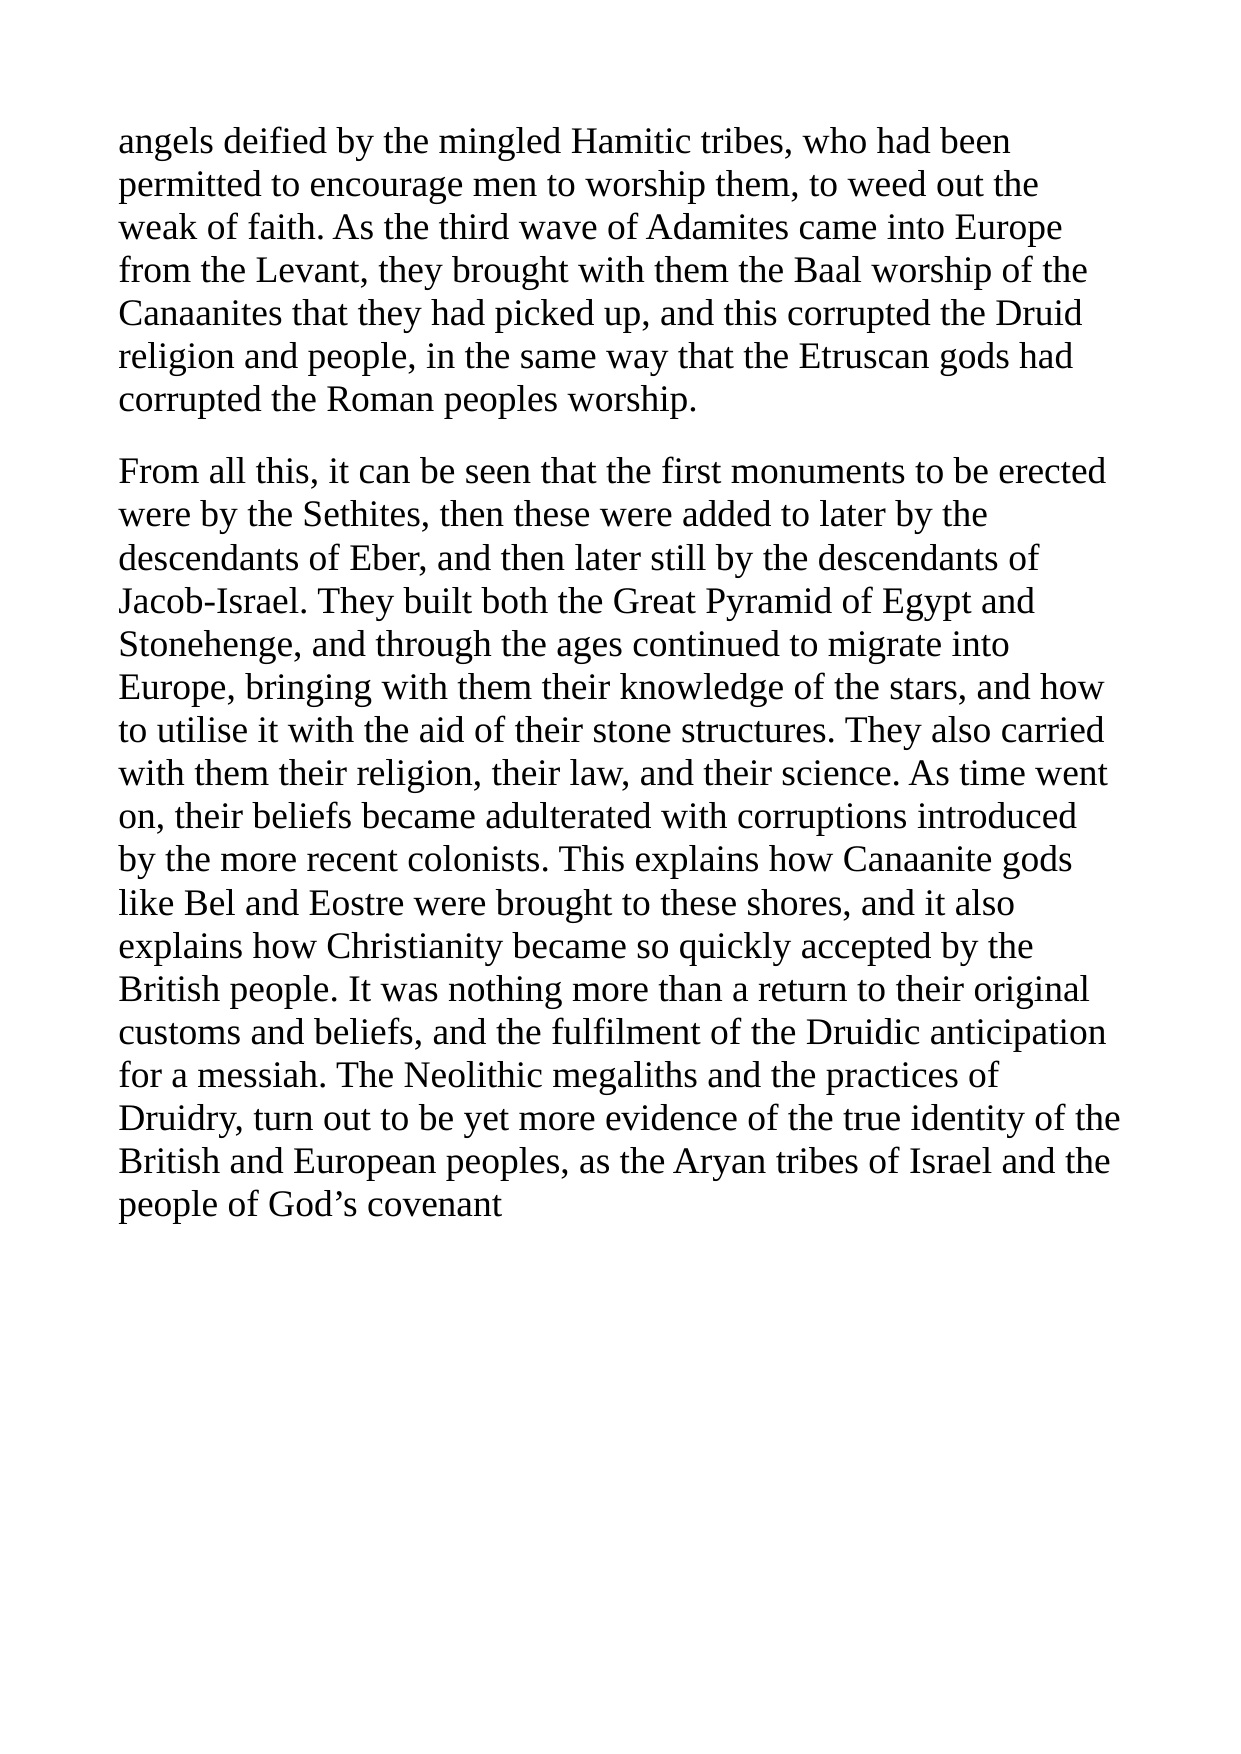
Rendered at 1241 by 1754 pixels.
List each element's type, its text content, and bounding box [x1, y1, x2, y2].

text From all this, it can be seen that the first monuments to be erected were by the Sethites, then these were added to later by the descendants of Eber, and then later still by the descendants of Jacob-Israel. They built both the Great Pyramid of Egypt and Stonehenge, and through the ages continued to migrate into Europe, bringing with them their knowledge of the stars, and how to utilise it with the aid of their stone structures. They also carried with them their religion, their law, and their science. As time went on, their beliefs became adulterated with corruptions introduced by the more recent colonists. This explains how Canaanite gods like Bel and Eostre were brought to these shores, and it also explains how Christianity became so quickly accepted by the British people. It was nothing more than a return to their original customs and beliefs, and the fulfilment of the Druidic anticipation for a messiah. The Neolithic megaliths and the practices of Druidry, turn out to be yet more evidence of the true identity of the British and European peoples, as the Aryan tribes of Israel and the people of God’s covenant [118, 449, 1122, 1225]
text angels deified by the mingled Hamitic tribes, who had been permitted to encourage men to worship them, to weed out the weak of faith. As the third wave of Adamites came into Europe from the Levant, they brought with them the Baal worship of the Canaanites that they had picked up, and this corrupted the Druid religion and people, in the same way that the Etruscan gods had corrupted the Roman peoples worship. [118, 118, 1122, 420]
